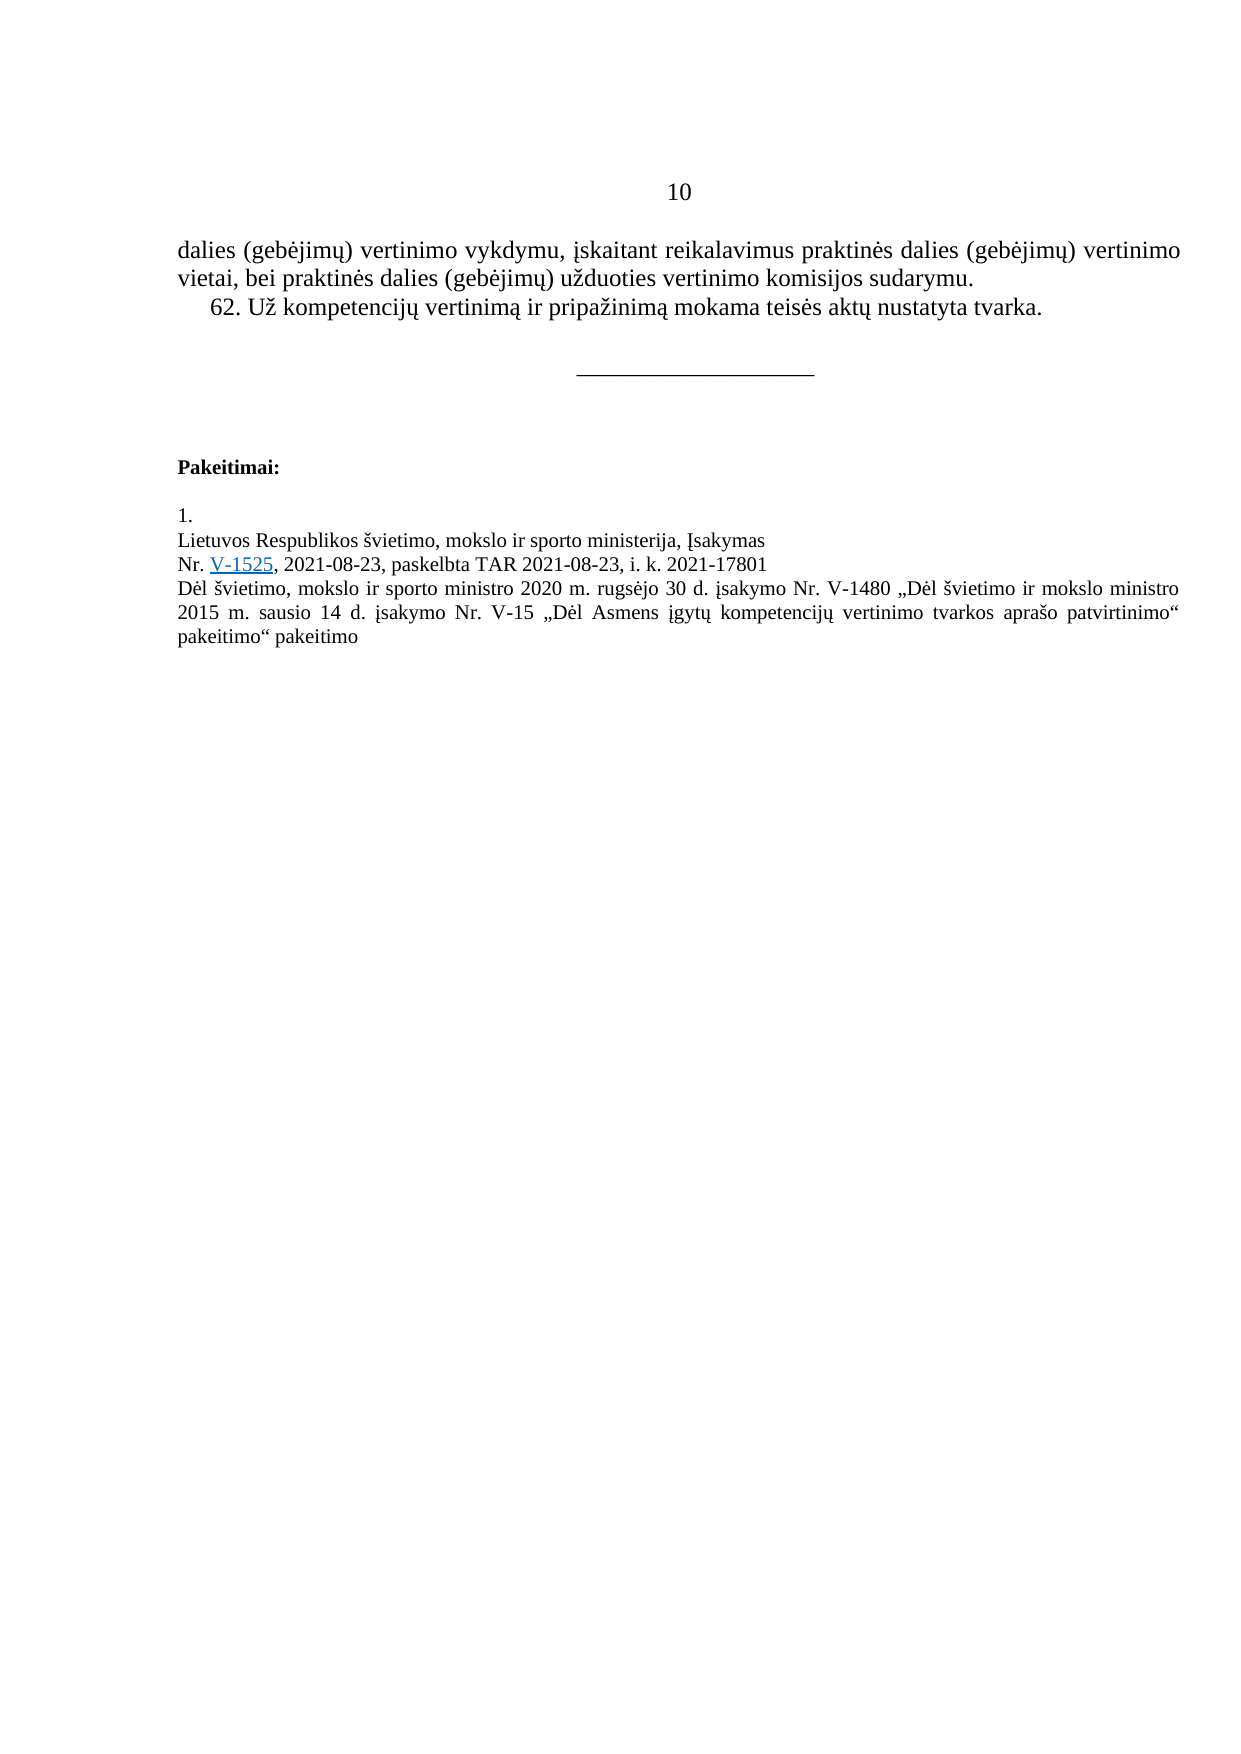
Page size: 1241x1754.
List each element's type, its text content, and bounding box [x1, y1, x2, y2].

text dalies (gebėjimų) vertinimo vykdymu, įskaitant reikalavimus praktinės dalies (gebėjimų) vertinimo vietai, bei praktinės dalies (gebėjimų) užduoties vertinimo komisijos sudarymu. [177, 235, 1181, 292]
text Nr. V-1525, 2021-08-23, paskelbta TAR 2021-08-23, i. k. 2021-17801 [177, 552, 1181, 576]
text 62. Už kompetencijų vertinimą ir pripažinimą mokama teisės aktų nustatyta tvarka. [177, 292, 1181, 321]
text Pakeitimai: [177, 455, 1181, 479]
text Lietuvos Respublikos švietimo, mokslo ir sporto ministerija, Įsakymas [177, 527, 1181, 552]
text Dėl švietimo, mokslo ir sporto ministro 2020 m. rugsėjo 30 d. įsakymo Nr. V-1480 „Dėl švietimo ir mokslo ministro 2015 m. sausio 14 d. įsakymo Nr. V-15 „Dėl Asmens įgytų kompetencijų vertinimo tvarkos aprašo patvirtinimo“ pakeitimo“ pakeitimo [177, 576, 1181, 648]
text 1. [177, 503, 1181, 527]
text ___________________ [177, 350, 1181, 378]
